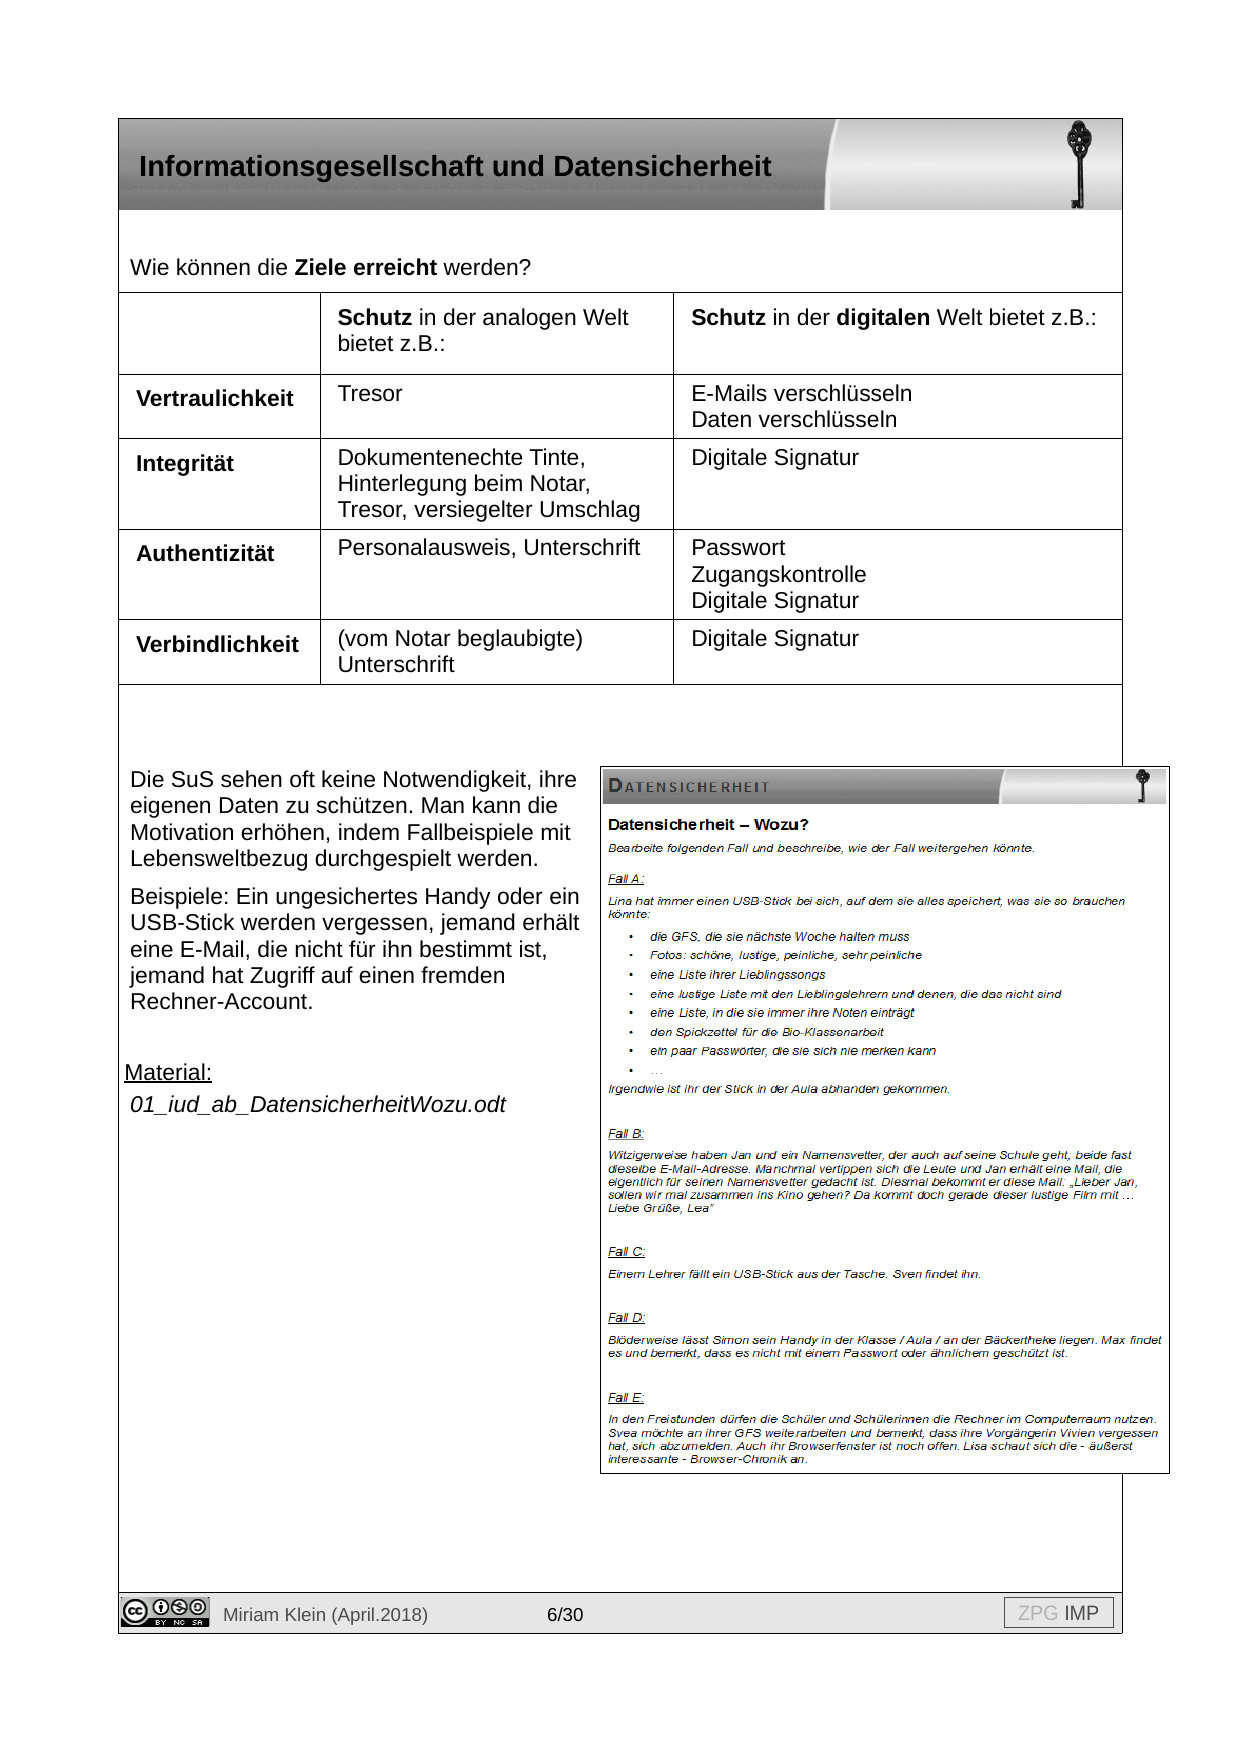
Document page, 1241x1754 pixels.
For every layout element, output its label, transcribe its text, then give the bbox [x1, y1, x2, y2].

table_cell (vom Notar beglaubigte) Unterschrift [321, 620, 673, 683]
text 01_iud_ab_DatensicherheitWozu.odt [130, 1091, 600, 1117]
table_cell Integrität [119, 439, 320, 528]
table_cell Digitale Signatur [674, 620, 1122, 683]
table_header [119, 293, 320, 374]
table_cell Authentizität [119, 530, 320, 619]
table_header Schutz in der analogen Welt bietet z.B.: [321, 293, 673, 374]
table_cell Tresor [321, 375, 673, 438]
table_cell Personalausweis, Unterschrift [321, 530, 673, 619]
table_header Schutz in der digitalen Welt bietet z.B.: [674, 293, 1122, 374]
picture [119, 119, 1122, 210]
table_cell Verbindlichkeit [119, 620, 320, 683]
picture [602, 769, 1167, 1471]
table_cell Vertraulichkeit [119, 375, 320, 438]
table_cell Dokumentenechte Tinte, Hinterlegung beim Notar, Tresor, versiegelter Umschlag [321, 439, 673, 528]
text Wie können die Ziele erreicht werden? [130, 253, 1110, 280]
text Beispiele: Ein ungesichertes Handy oder ein USB-Stick werden vergessen, jemand erhält eine E-Mail, die nicht für ihn bestimmt ist, jemand hat Zugriff auf einen fremden Rechner-Account. [130, 883, 600, 1015]
table_cell E-Mails verschlüsseln Daten verschlüsseln [674, 375, 1122, 438]
table_cell Digitale Signatur [674, 439, 1122, 528]
text Material: [124, 1059, 600, 1085]
text Die SuS sehen oft keine Notwendigkeit, ihre eigenen Daten zu schützen. Man kann die Motivation erhöhen, indem Fallbeispiele mit Lebensweltbezug durchgespielt werden. [130, 766, 600, 871]
picture [120, 1597, 210, 1627]
table_cell Passwort Zugangskontrolle Digitale Signatur [674, 530, 1122, 619]
